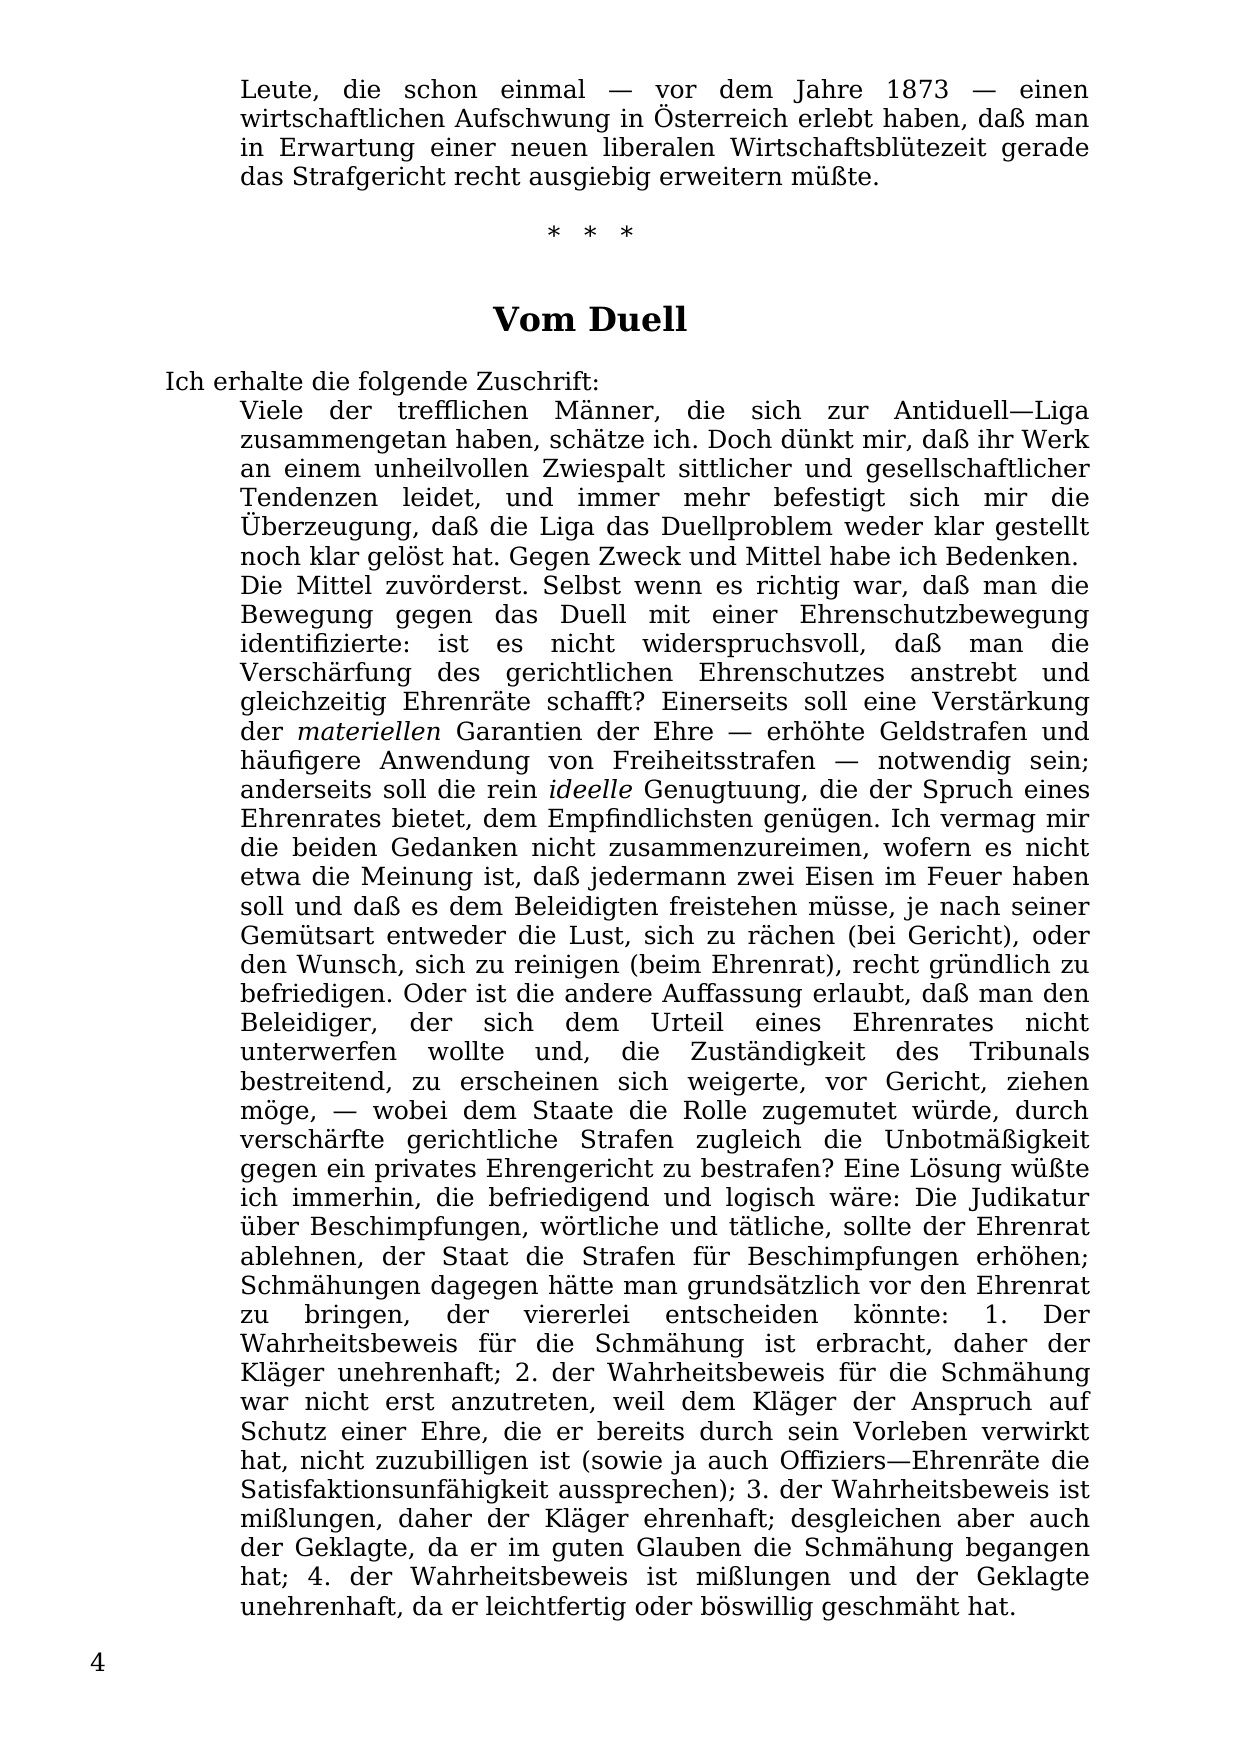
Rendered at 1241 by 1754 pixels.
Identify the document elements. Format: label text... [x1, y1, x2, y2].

text Ich erhalte die folgende Zuschrift: [90, 339, 1091, 396]
text Vom Duell [90, 276, 1091, 339]
text Viele der trefflichen Männer, die sich zur Antiduell—Liga zusammengetan haben, schätze ich. Doch dünkt mir, daß ihr Werk an einem unheilvollen Zwiespalt sittlicher und gesellschaftlicher Tendenzen leidet, und immer mehr befestigt sich mir die Überzeugung, daß die Liga das Duellproblem weder klar gestellt noch klar gelöst hat. Gegen Zweck und Mittel habe ich Bedenken. [240, 396, 1091, 571]
text Leute, die schon einmal — vor dem Jahre 1873 — einen wirtschaftlichen Aufschwung in Österreich erlebt haben, daß man in Erwartung einer neuen liberalen Wirtschaftsblütezeit gerade das Strafgericht recht ausgiebig erweitern müßte. [240, 75, 1091, 192]
text Die Mittel zuvörderst. Selbst wenn es richtig war, daß man die Bewegung gegen das Duell mit einer Ehrenschutzbewegung identifizierte: ist es nicht widerspruchsvoll, daß man die Verschärfung des gerichtlichen Ehrenschutzes anstrebt und gleichzeitig Ehrenräte schafft? Einerseits soll eine Verstärkung der materiellen Garantien der Ehre — erhöhte Geldstrafen und häufigere Anwendung von Freiheitsstrafen — notwendig sein; anderseits soll die rein ideelle Genugtuung, die der Spruch eines Ehrenrates bietet, dem Empfindlichsten genügen. Ich vermag mir die beiden Gedanken nicht zusammenzureimen, wofern es nicht etwa die Meinung ist, daß jedermann zwei Eisen im Feuer haben soll und daß es dem Beleidigten freistehen müsse, je nach seiner Gemütsart entweder die Lust, sich zu rächen (bei Gericht), oder den Wunsch, sich zu reinigen (beim Ehrenrat), recht gründlich zu befriedigen. Oder ist die andere Auffassung erlaubt, daß man den Beleidiger, der sich dem Urteil eines Ehrenrates nicht unterwerfen wollte und, die Zuständigkeit des Tribunals bestreitend, zu erscheinen sich weigerte, vor Gericht, ziehen möge, — wobei dem Staate die Rolle zugemutet würde, durch verschärfte gerichtliche Strafen zugleich die Unbotmäßigkeit gegen ein privates Ehrengericht zu bestrafen? Eine Lösung wüßte ich immerhin, die befriedigend und logisch wäre: Die Judikatur über Beschimpfungen, wörtliche und tätliche, sollte der Ehrenrat ablehnen, der Staat die Strafen für Beschimpfungen erhöhen; Schmähungen dagegen hätte man grundsätzlich vor den Ehrenrat zu bringen, der viererlei entscheiden könnte: 1. Der Wahrheitsbeweis für die Schmähung ist erbracht, daher der Kläger unehrenhaft; 2. der Wahrheitsbeweis für die Schmähung war nicht erst anzutreten, weil dem Kläger der Anspruch auf Schutz einer Ehre, die er bereits durch sein Vorleben verwirkt hat, nicht zuzubilligen ist (sowie ja auch Offiziers—Ehrenräte die Satisfaktionsunfähigkeit aussprechen); 3. der Wahrheitsbeweis ist mißlungen, daher der Kläger ehrenhaft; desgleichen aber auch der Geklagte, da er im guten Glauben die Schmähung begangen hat; 4. der Wahrheitsbeweis ist mißlungen und der Geklagte unehrenhaft, da er leichtfertig oder böswillig geschmäht hat. [240, 571, 1091, 1621]
text * * * [90, 221, 1091, 250]
